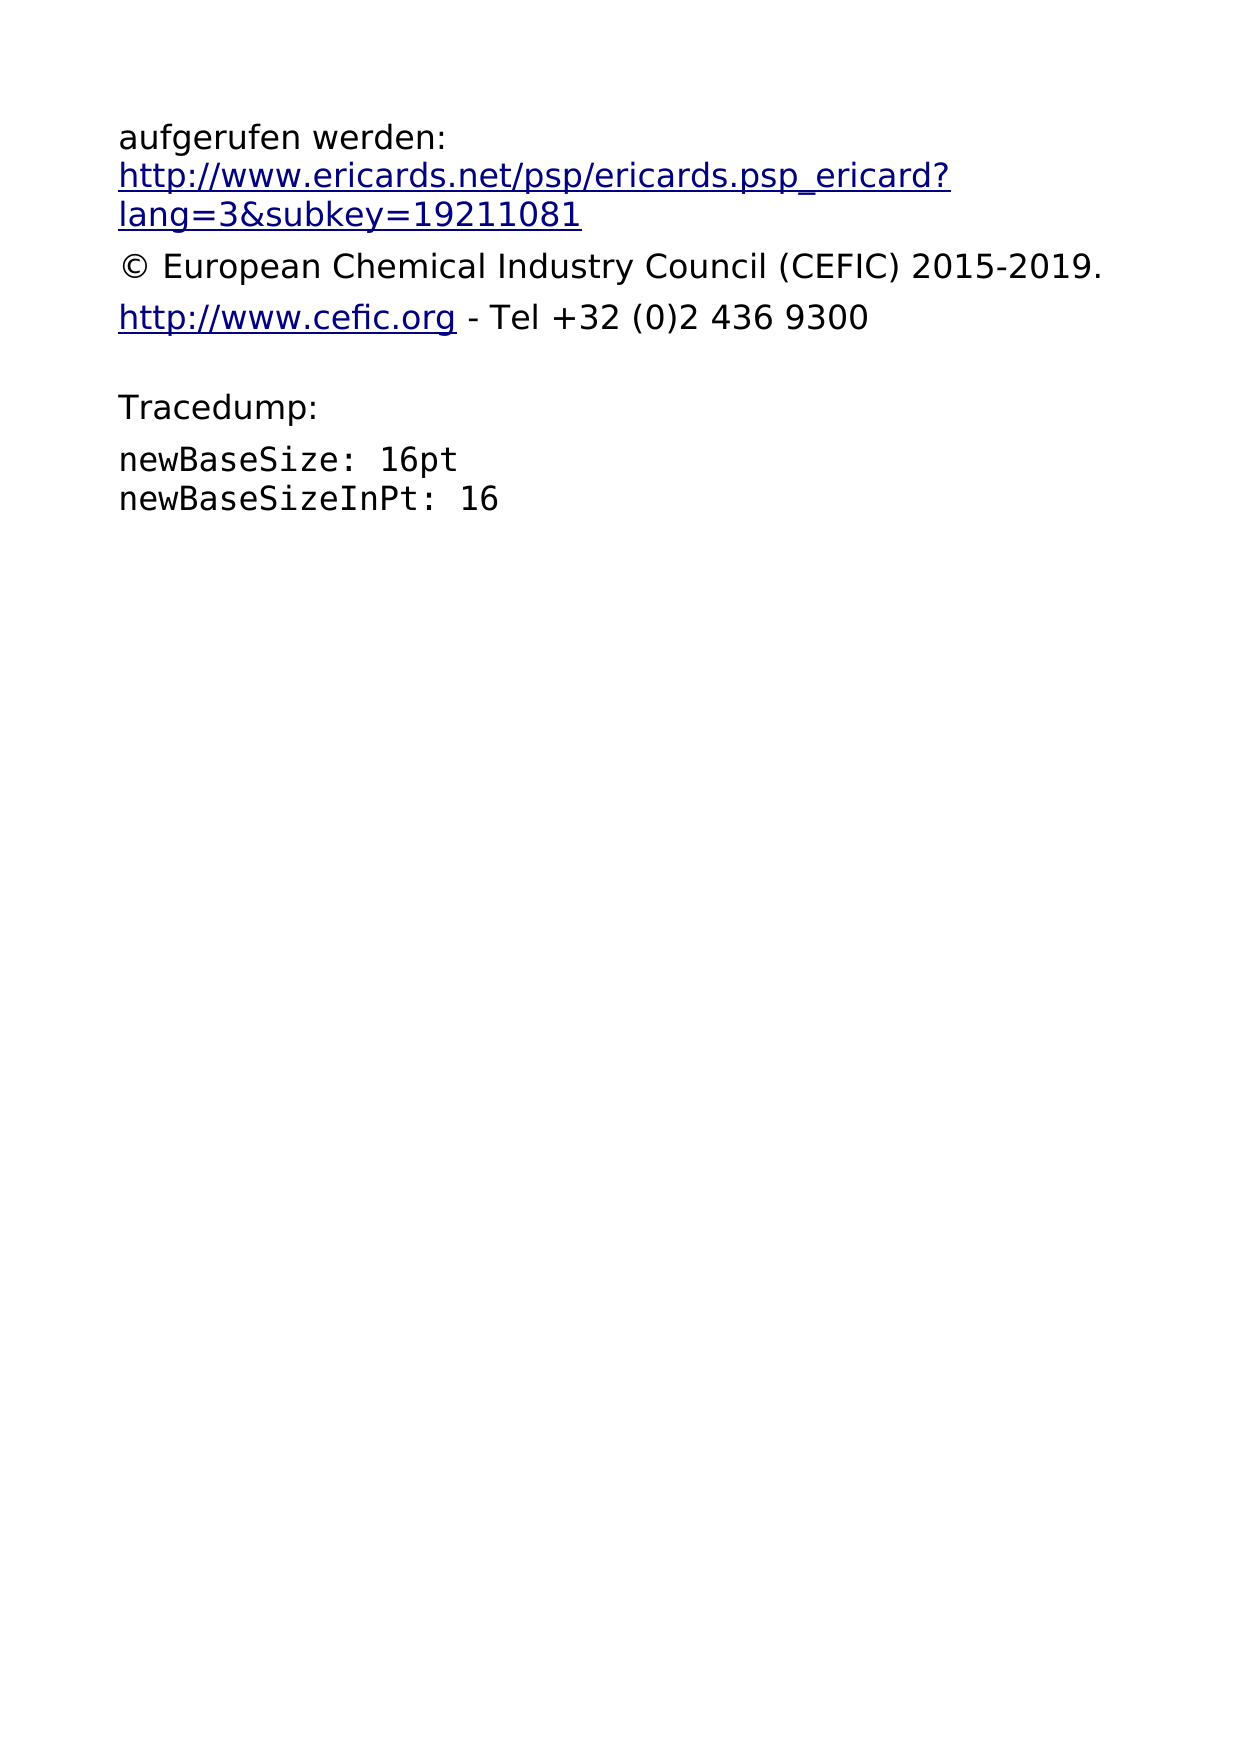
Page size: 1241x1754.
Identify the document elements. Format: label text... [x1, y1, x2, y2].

text © European Chemical Industry Council (CEFIC) 2015-2019. [118, 247, 1122, 286]
text http://www.cefic.org - Tel +32 (0)2 436 9300 [118, 298, 1122, 337]
text aufgerufen werden: http://www.ericards.net/psp/ericards.psp_ericard?lang=3&subkey=19211081 [118, 118, 1122, 235]
text newBaseSize: 16pt newBaseSizeInPt: 16 [118, 440, 1122, 518]
text Tracedump: [118, 350, 1122, 428]
